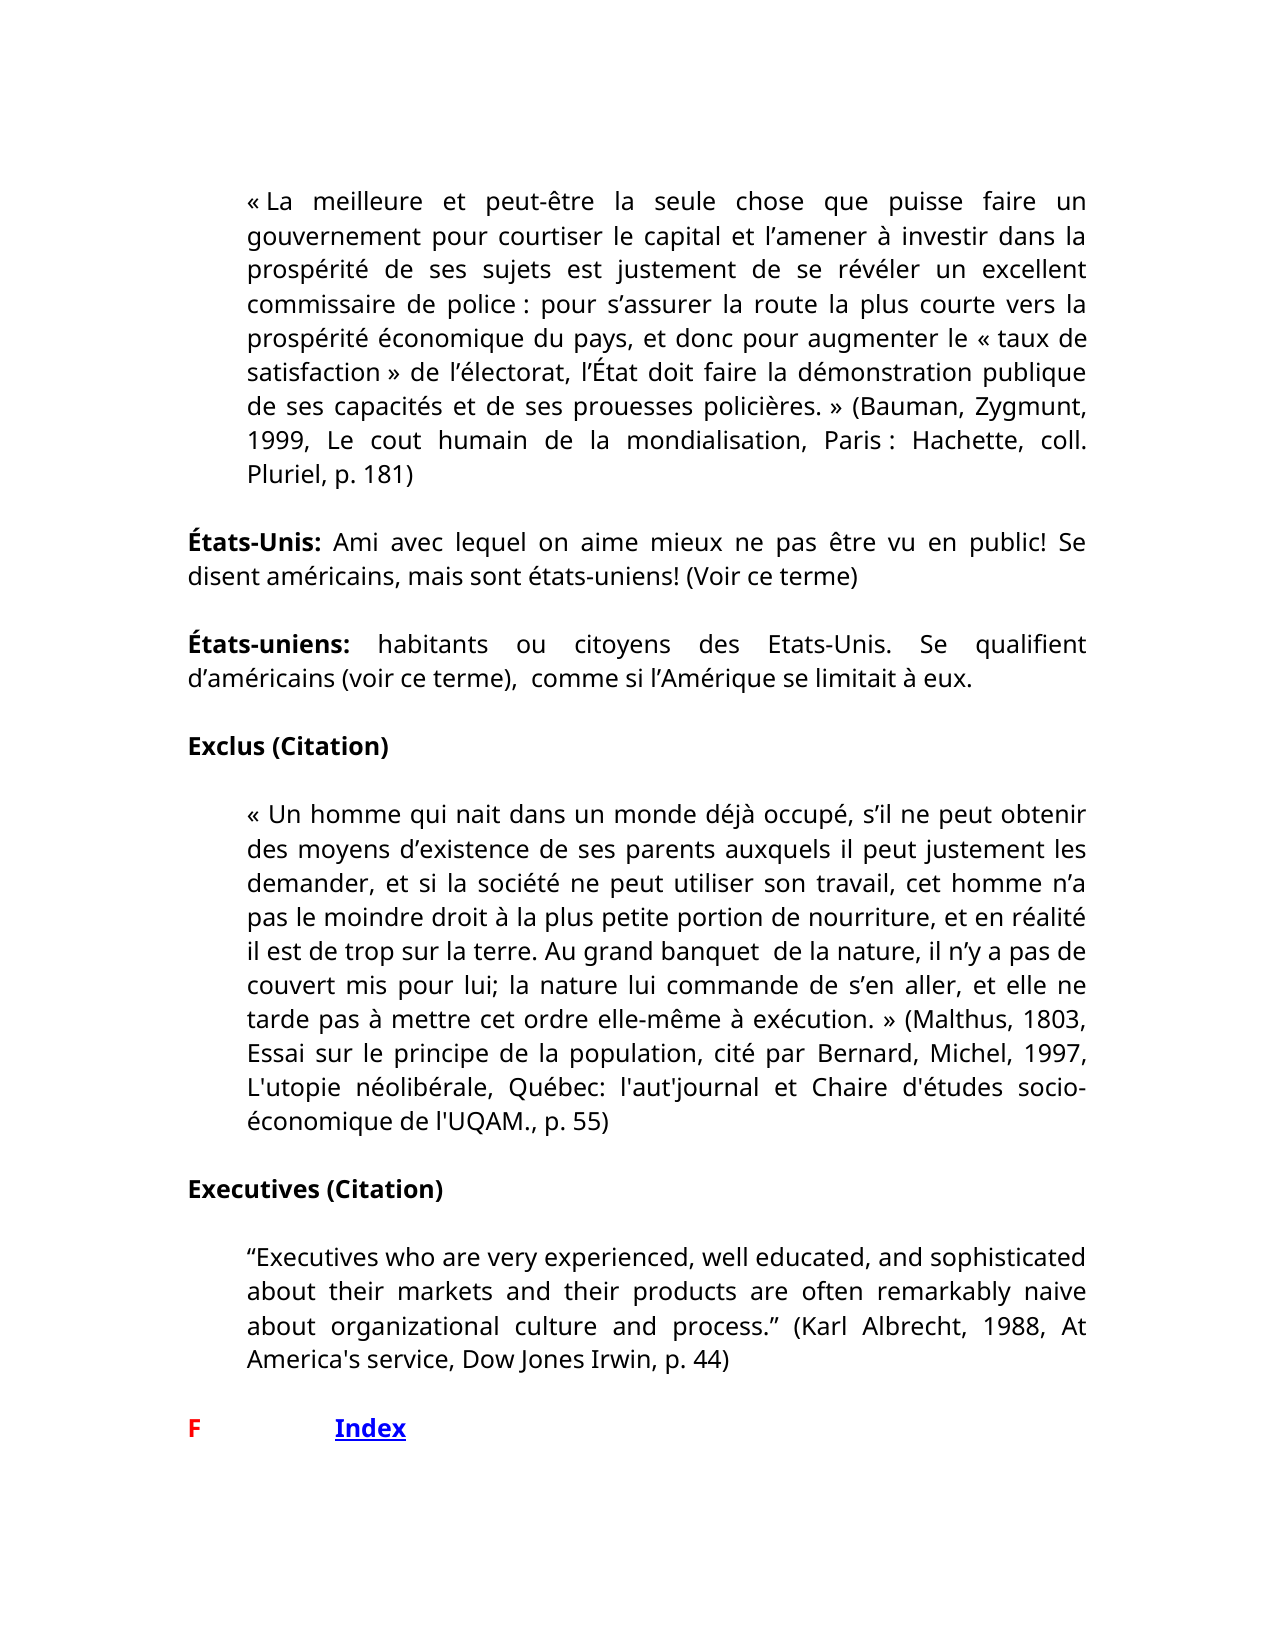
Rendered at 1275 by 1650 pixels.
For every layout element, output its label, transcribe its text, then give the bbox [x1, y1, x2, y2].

text États-uniens: habitants ou citoyens des Etats-Unis. Se qualifient d’américains (voir ce terme), comme si l’Amérique se limitait à eux. [187, 627, 1087, 695]
text États-Unis: Ami avec lequel on aime mieux ne pas être vu en public! Se disent américains, mais sont états-uniens! (Voir ce terme) [187, 525, 1087, 593]
text “Executives who are very experienced, well educated, and sophisticated about their markets and their products are often remarkably naive about organizational culture and process.” (Karl Albrecht, 1988, At America's service, Dow Jones Irwin, p. 44) [247, 1240, 1087, 1376]
text Executives (Citation) [187, 1172, 1087, 1206]
text « Un homme qui nait dans un monde déjà occupé, s’il ne peut obtenir des moyens d’existence de ses parents auxquels il peut justement les demander, et si la société ne peut utiliser son travail, cet homme n’a pas le moindre droit à la plus petite portion de nourriture, et en réalité il est de trop sur la terre. Au grand banquet de la nature, il n’y a pas de couvert mis pour lui; la nature lui commande de s’en aller, et elle ne tarde pas à mettre cet ordre elle-même à exécution. » (Malthus, 1803, Essai sur le principe de la population, cité par Bernard, Michel, 1997, L'utopie néolibérale, Québec: l'aut'journal et Chaire d'études socio-économique de l'UQAM., p. 55) [247, 797, 1087, 1138]
text « La meilleure et peut-être la seule chose que puisse faire un gouvernement pour courtiser le capital et l’amener à investir dans la prospérité de ses sujets est justement de se révéler un excellent commissaire de police : pour s’assurer la route la plus courte vers la prospérité économique du pays, et donc pour augmenter le « taux de satisfaction » de l’électorat, l’État doit faire la démonstration publique de ses capacités et de ses prouesses policières. » (Bauman, Zygmunt, 1999, Le cout humain de la mondialisation, Paris : Hachette, coll. Pluriel, p. 181) [247, 184, 1087, 491]
text Exclus (Citation) [187, 729, 1087, 763]
text F Index [187, 1410, 1087, 1444]
